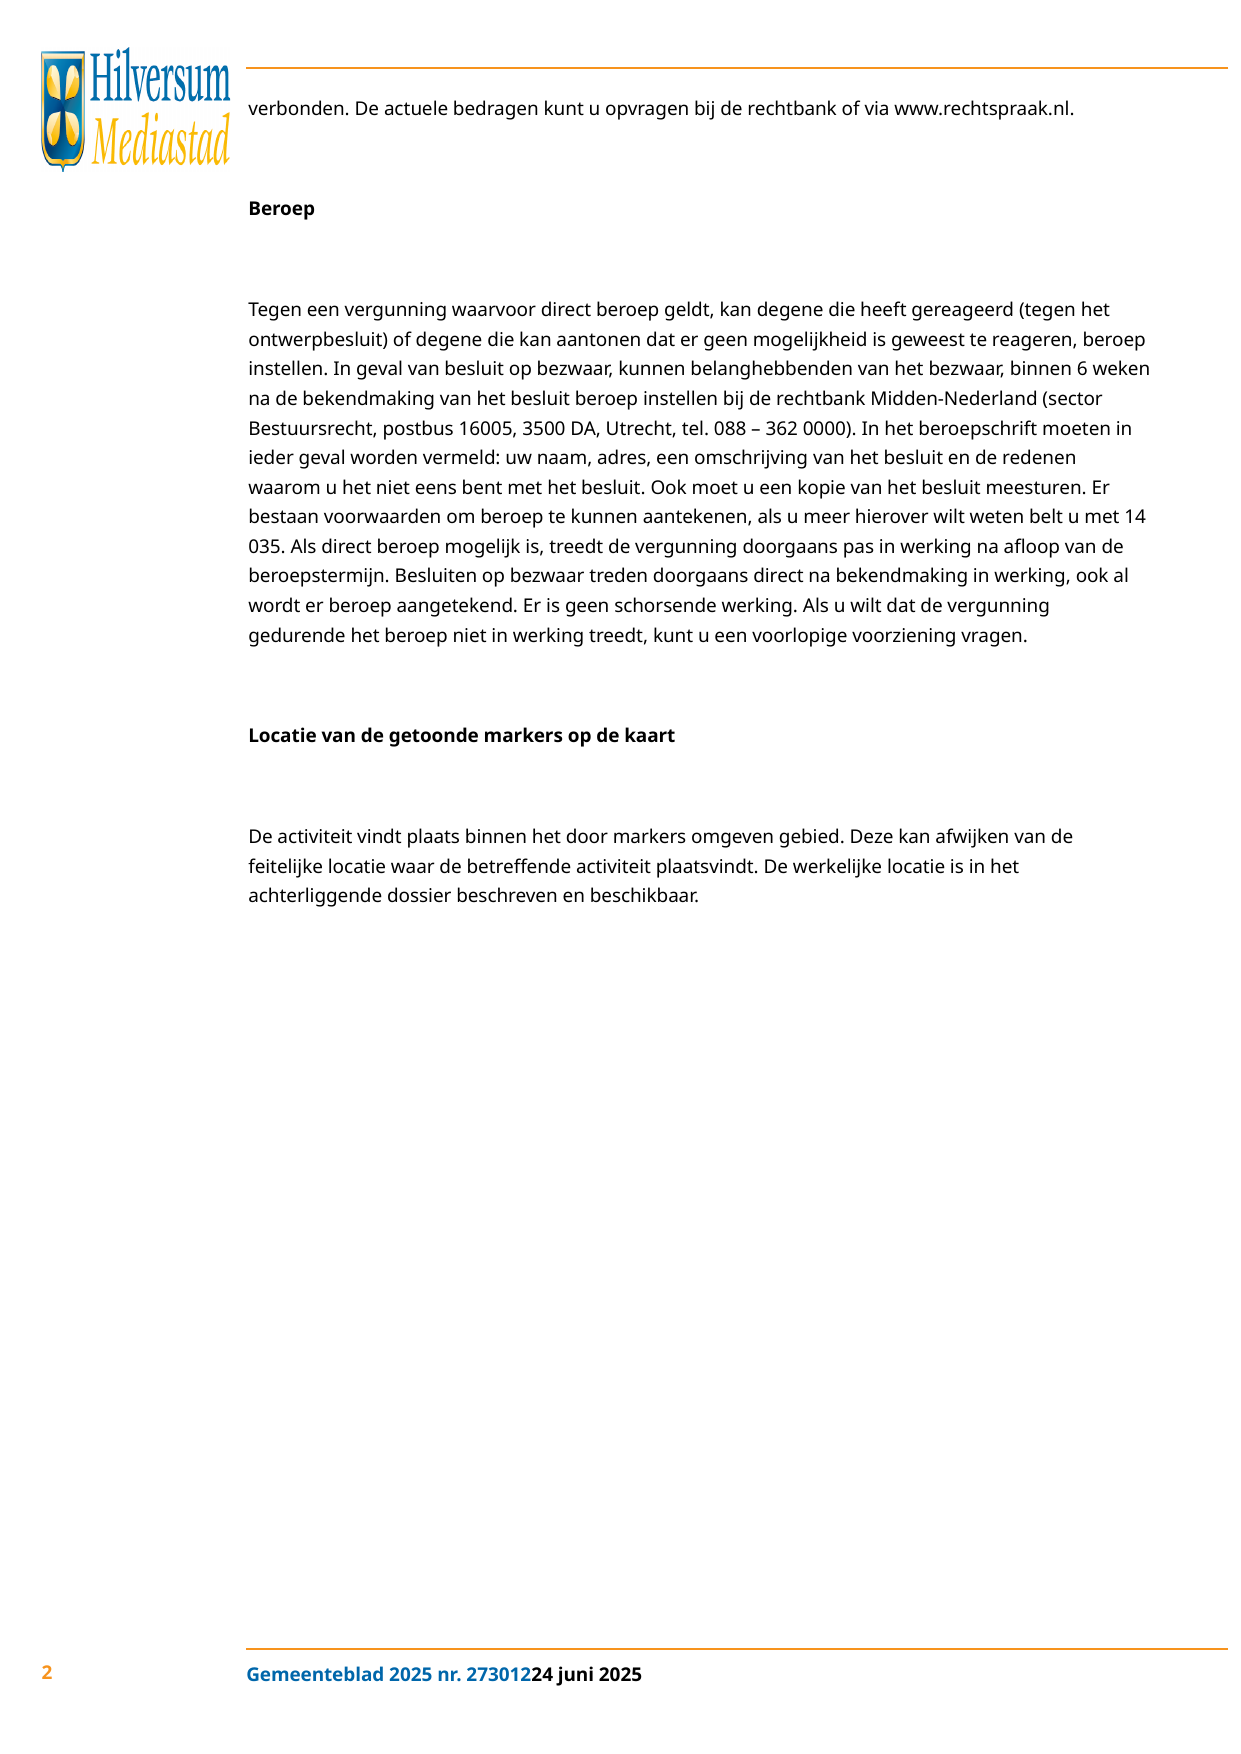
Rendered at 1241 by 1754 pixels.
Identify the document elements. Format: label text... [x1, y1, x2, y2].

text verbonden. De actuele bedragen kunt u opvragen bij de rechtbank of via www.rechtspraak.nl. [248, 95, 1152, 121]
text Locatie van de getoonde markers op de kaart [248, 723, 1152, 748]
text Beroep [248, 196, 1152, 221]
text Tegen een vergunning waarvoor direct beroep geldt, kan degene die heeft gereageerd (tegen het ontwerpbesluit) of degene die kan aantonen dat er geen mogelijkheid is geweest te reageren, beroep instellen. In geval van besluit op bezwaar, kunnen belanghebbenden van het bezwaar, binnen 6 weken na de bekendmaking van het besluit beroep instellen bij de rechtbank Midden-Nederland (sector Bestuursrecht, postbus 16005, 3500 DA, Utrecht, tel. 088 – 362 0000). In het beroepschrift moeten in ieder geval worden vermeld: uw naam, adres, een omschrijving van het besluit en de redenen waarom u het niet eens bent met het besluit. Ook moet u een kopie van het besluit meesturen. Er bestaan voorwaarden om beroep te kunnen aantekenen, als u meer hierover wilt weten belt u met 14 035. Als direct beroep mogelijk is, treedt de vergunning doorgaans pas in werking na afloop van de beroepstermijn. Besluiten op bezwaar treden doorgaans direct na bekendmaking in werking, ook al wordt er beroep aangetekend. Er is geen schorsende werking. Als u wilt dat de vergunning gedurende het beroep niet in werking treedt, kunt u een voorlopige voorziening vragen. [248, 296, 1152, 648]
picture [41, 47, 231, 172]
text De activiteit vindt plaats binnen het door markers omgeven gebied. Deze kan afwijken van de feitelijke locatie waar de betreffende activiteit plaatsvindt. De werkelijke locatie is in het achterliggende dossier beschreven en beschikbaar. [248, 823, 1152, 908]
